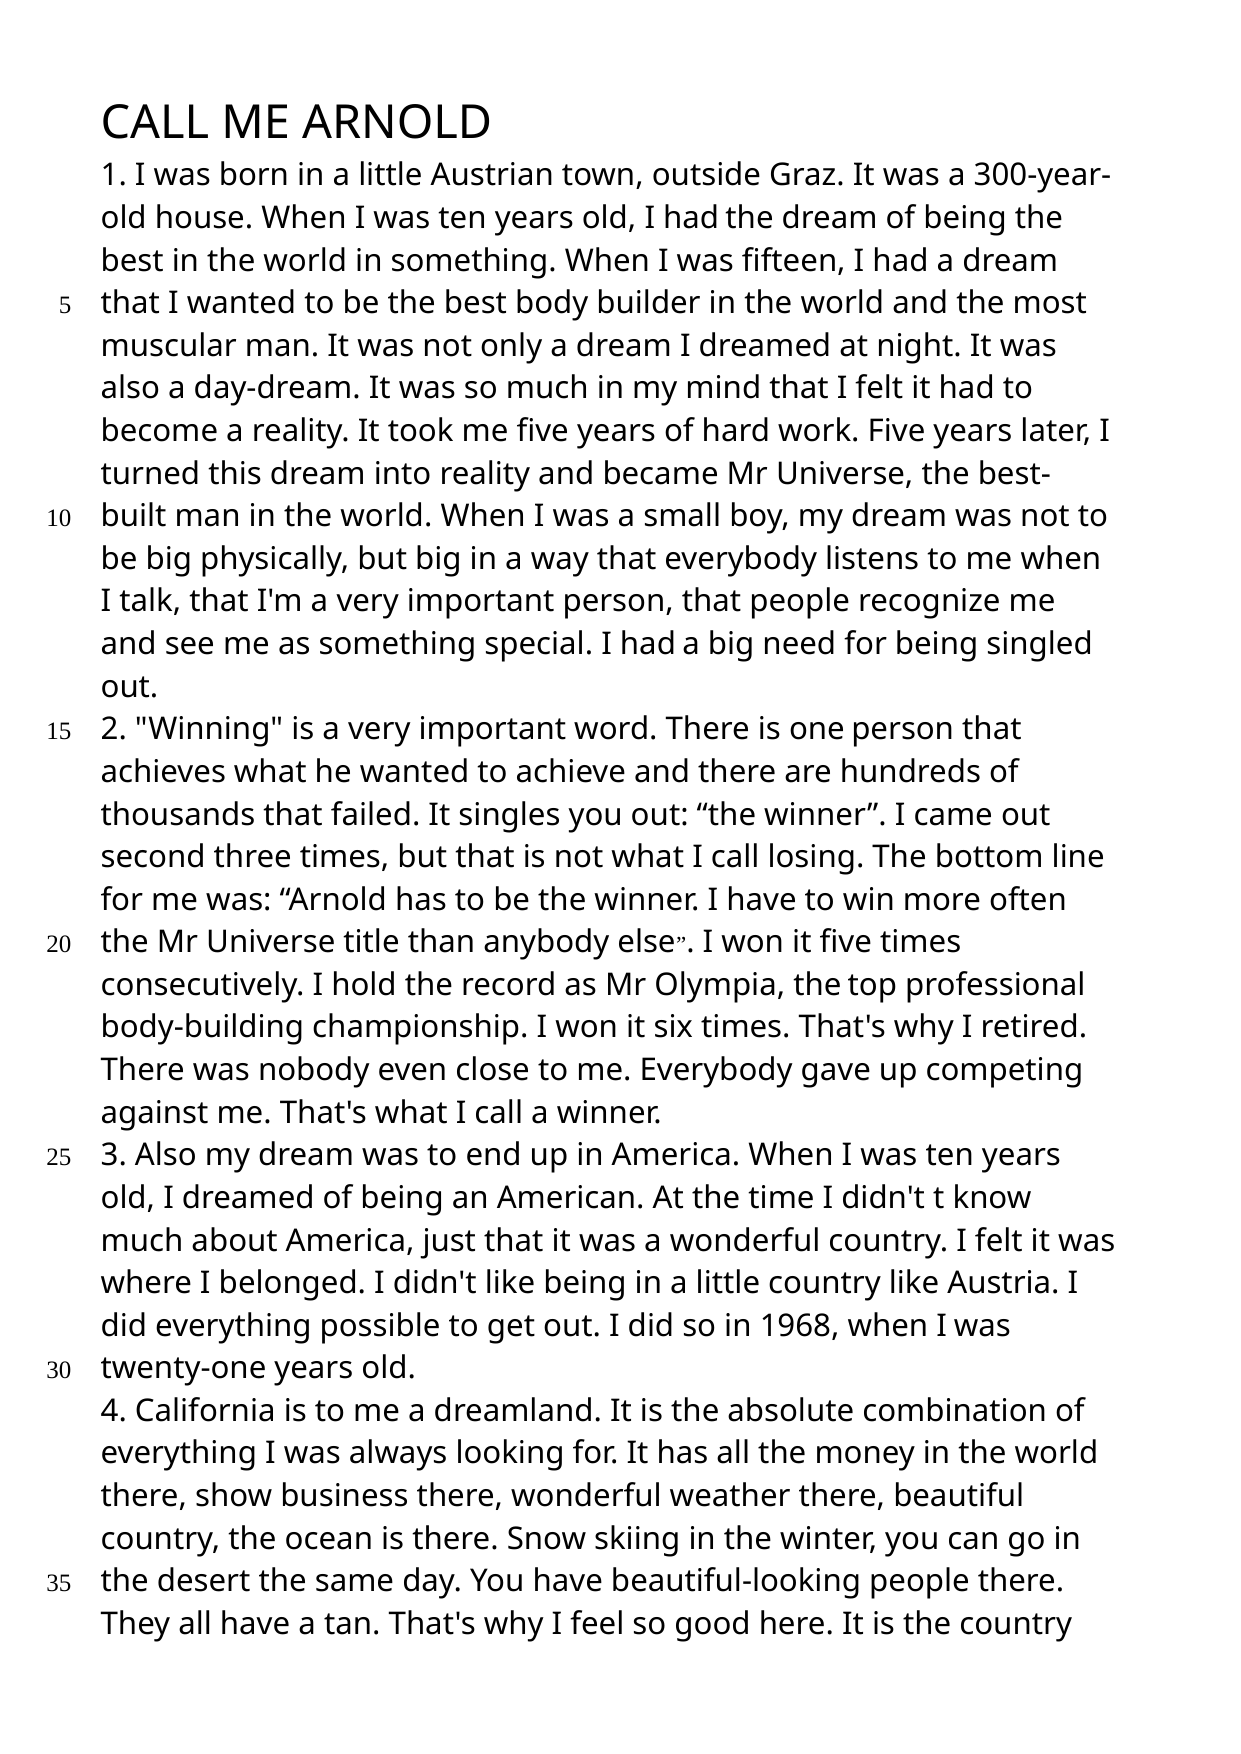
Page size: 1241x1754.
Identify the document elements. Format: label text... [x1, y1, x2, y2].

text 1. I was born in a little Austrian town, outside Graz. It was a 300-year-old house. When I was ten years old, I had the dream of being the best in the world in something. When I was fifteen, I had a dream that I wanted to be the best body builder in the world and the most muscular man. It was not only a dream I dreamed at night. It was also a day-dream. It was so much in my mind that I felt it had to become a reality. It took me five years of hard work. Five years later, I turned this dream into reality and became Mr Universe, the best-built man in the world. When I was a small boy, my dream was not to be big physically, but big in a way that everybody listens to me when I talk, that I'm a very important person, that people recognize me and see me as something special. I had a big need for being singled out. [100, 152, 1116, 706]
text 2. "Winning" is a very important word. There is one person that achieves what he wanted to achieve and there are hundreds of thousands that failed. It singles you out: “the winner”. I came out second three times, but that is not what I call losing. The bottom line for me was: “Arnold has to be the winner. I have to win more often the Mr Universe title than anybody else”. I won it five times consecutively. I hold the record as Mr Olympia, the top professional body-building championship. I won it six times. That's why I retired. There was nobody even close to me. Everybody gave up competing against me. That's what I call a winner. [100, 706, 1116, 1132]
text 3. Also my dream was to end up in America. When I was ten years old, I dreamed of being an American. At the time I didn't t know much about America, just that it was a wonderful country. I felt it was where I belonged. I didn't like being in a little country like Austria. I did everything possible to get out. I did so in 1968, when I was twenty-one years old. [100, 1132, 1116, 1388]
text 4. California is to me a dreamland. It is the absolute combination of everything I was always looking for. It has all the money in the world there, show business there, wonderful weather there, beautiful country, the ocean is there. Snow skiing in the winter, you can go in the desert the same day. You have beautiful-looking people there. They all have a tan. That's why I feel so good here. It is the country [100, 1388, 1116, 1643]
text CALL ME ARNOLD [100, 88, 1116, 152]
